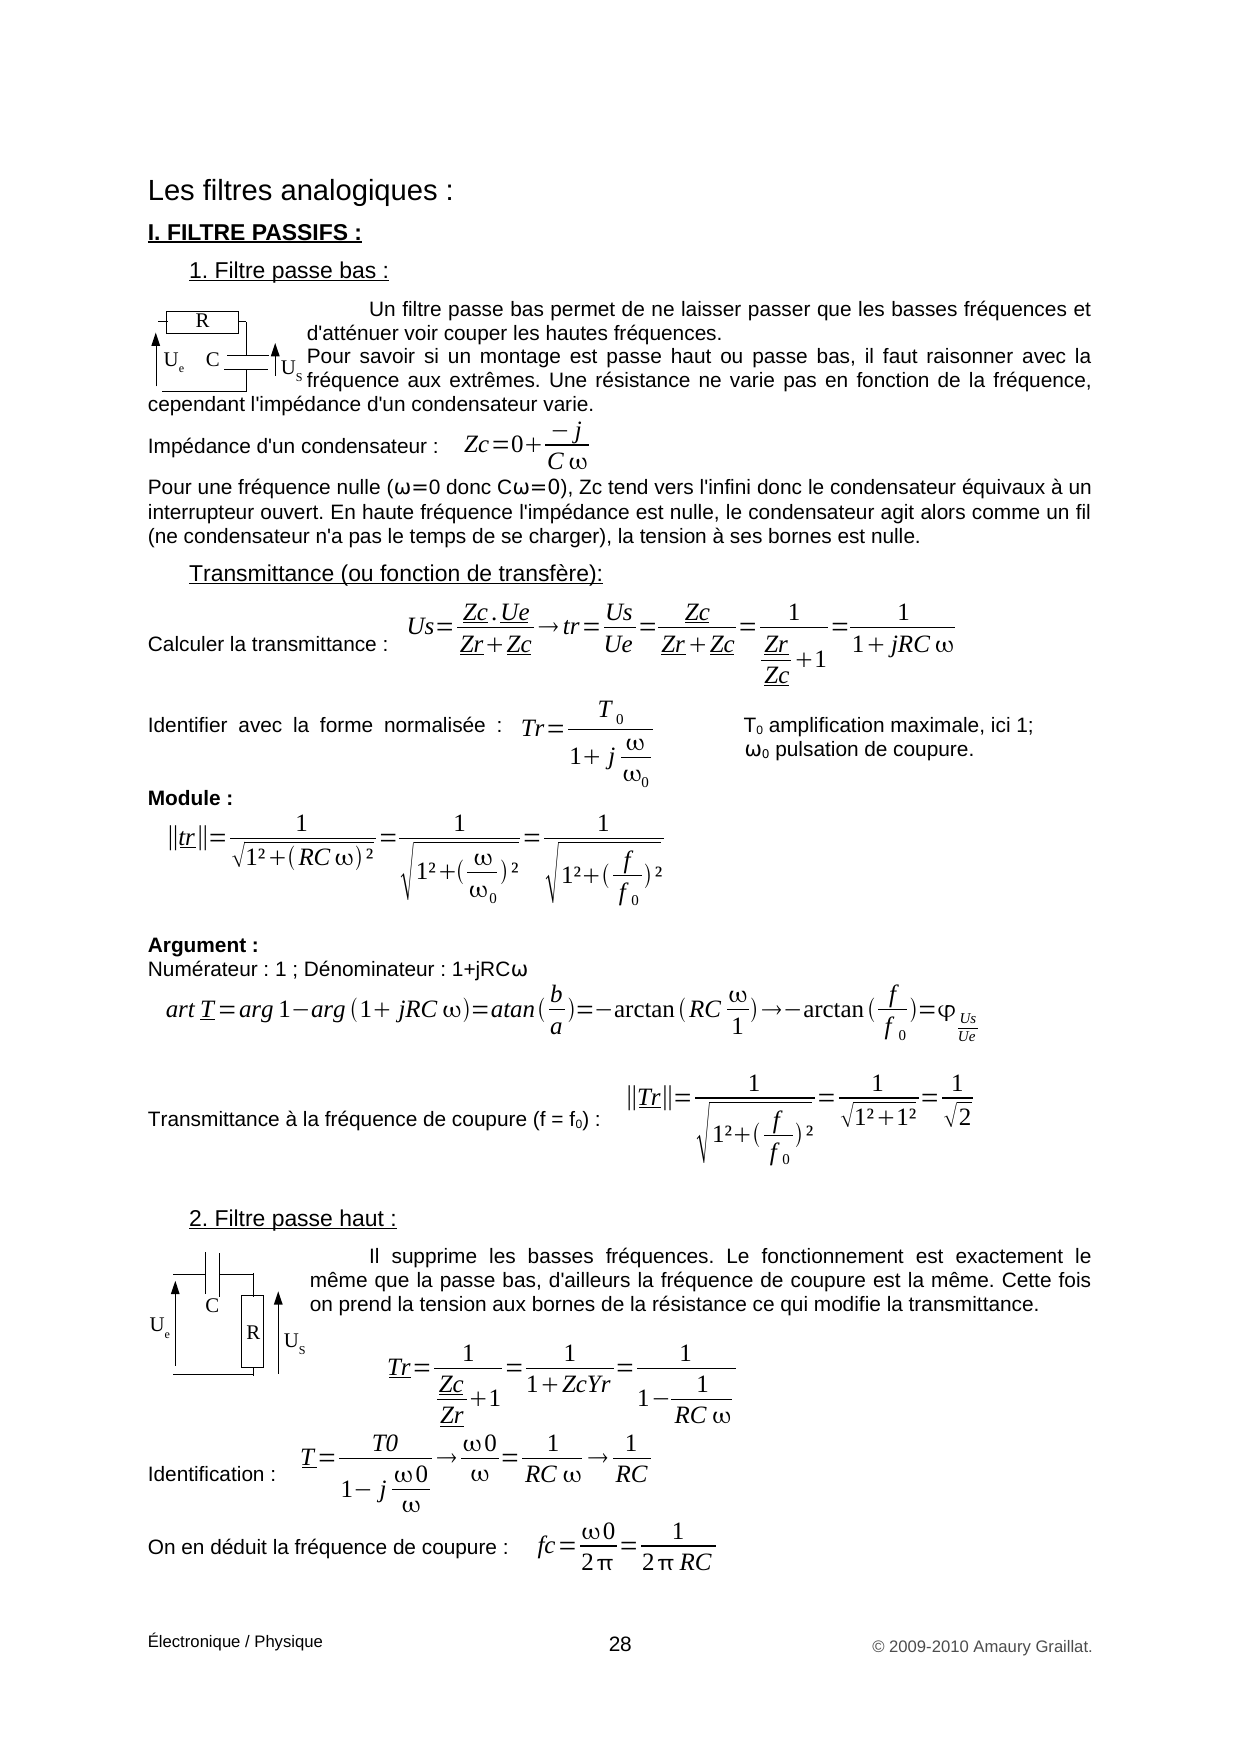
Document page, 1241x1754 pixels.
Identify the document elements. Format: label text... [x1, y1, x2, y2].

text Identification : [148, 1430, 1093, 1517]
text Module : [148, 786, 1093, 809]
text Identifier avec la forme normalisée : T0 amplification maximale, ici 1; [148, 713, 1093, 737]
subtitle 1. Filtre passe bas : [189, 257, 1093, 284]
text Pour savoir si un montage est passe haut ou passe bas, il faut raisonner avec la fréquence aux extrêmes. Une résistance ne varie pas en fonction de la fréquence, cependant l'impédance d'un condensateur varie. [148, 344, 1093, 416]
subtitle Les filtres analogiques : [148, 173, 1093, 206]
text Argument : [148, 933, 1093, 957]
text Transmittance à la fréquence de coupure (f = f0) : [148, 1069, 1093, 1168]
text Il supprime les basses fréquences. Le fonctionnement est exactement le même que la passe bas, d'ailleurs la fréquence de coupure est la même. Cette fois on prend la tension aux bornes de la résistance ce qui modifie la transmittance. [148, 1244, 1093, 1316]
text Calculer la transmittance : [148, 599, 1093, 689]
subtitle Transmittance (ou fonction de transfère): [189, 560, 1093, 586]
text Numérateur : 1 ; Dénominateur : 1+jRCω [148, 957, 1093, 981]
subtitle 2. Filtre passe haut : [189, 1205, 1093, 1231]
text ω0 pulsation de coupure. [148, 737, 1093, 762]
subtitle I. Filtre Passifs : [148, 219, 1093, 245]
text Pour une fréquence nulle (ω=0 donc Cω=0), Zc tend vers l'infini donc le condensateur équivaux à un interrupteur ouvert. En haute fréquence l'impédance est nulle, le condensateur agit alors comme un fil (ne condensateur n'a pas le temps de se charger), la tension à ses bornes est nulle. [148, 475, 1093, 547]
text Un filtre passe bas permet de ne laisser passer que les basses fréquences et d'atténuer voir couper les hautes fréquences. [148, 296, 1093, 344]
text On en déduit la fréquence de coupure : [148, 1517, 1093, 1576]
text Impédance d'un condensateur : [148, 416, 1093, 475]
